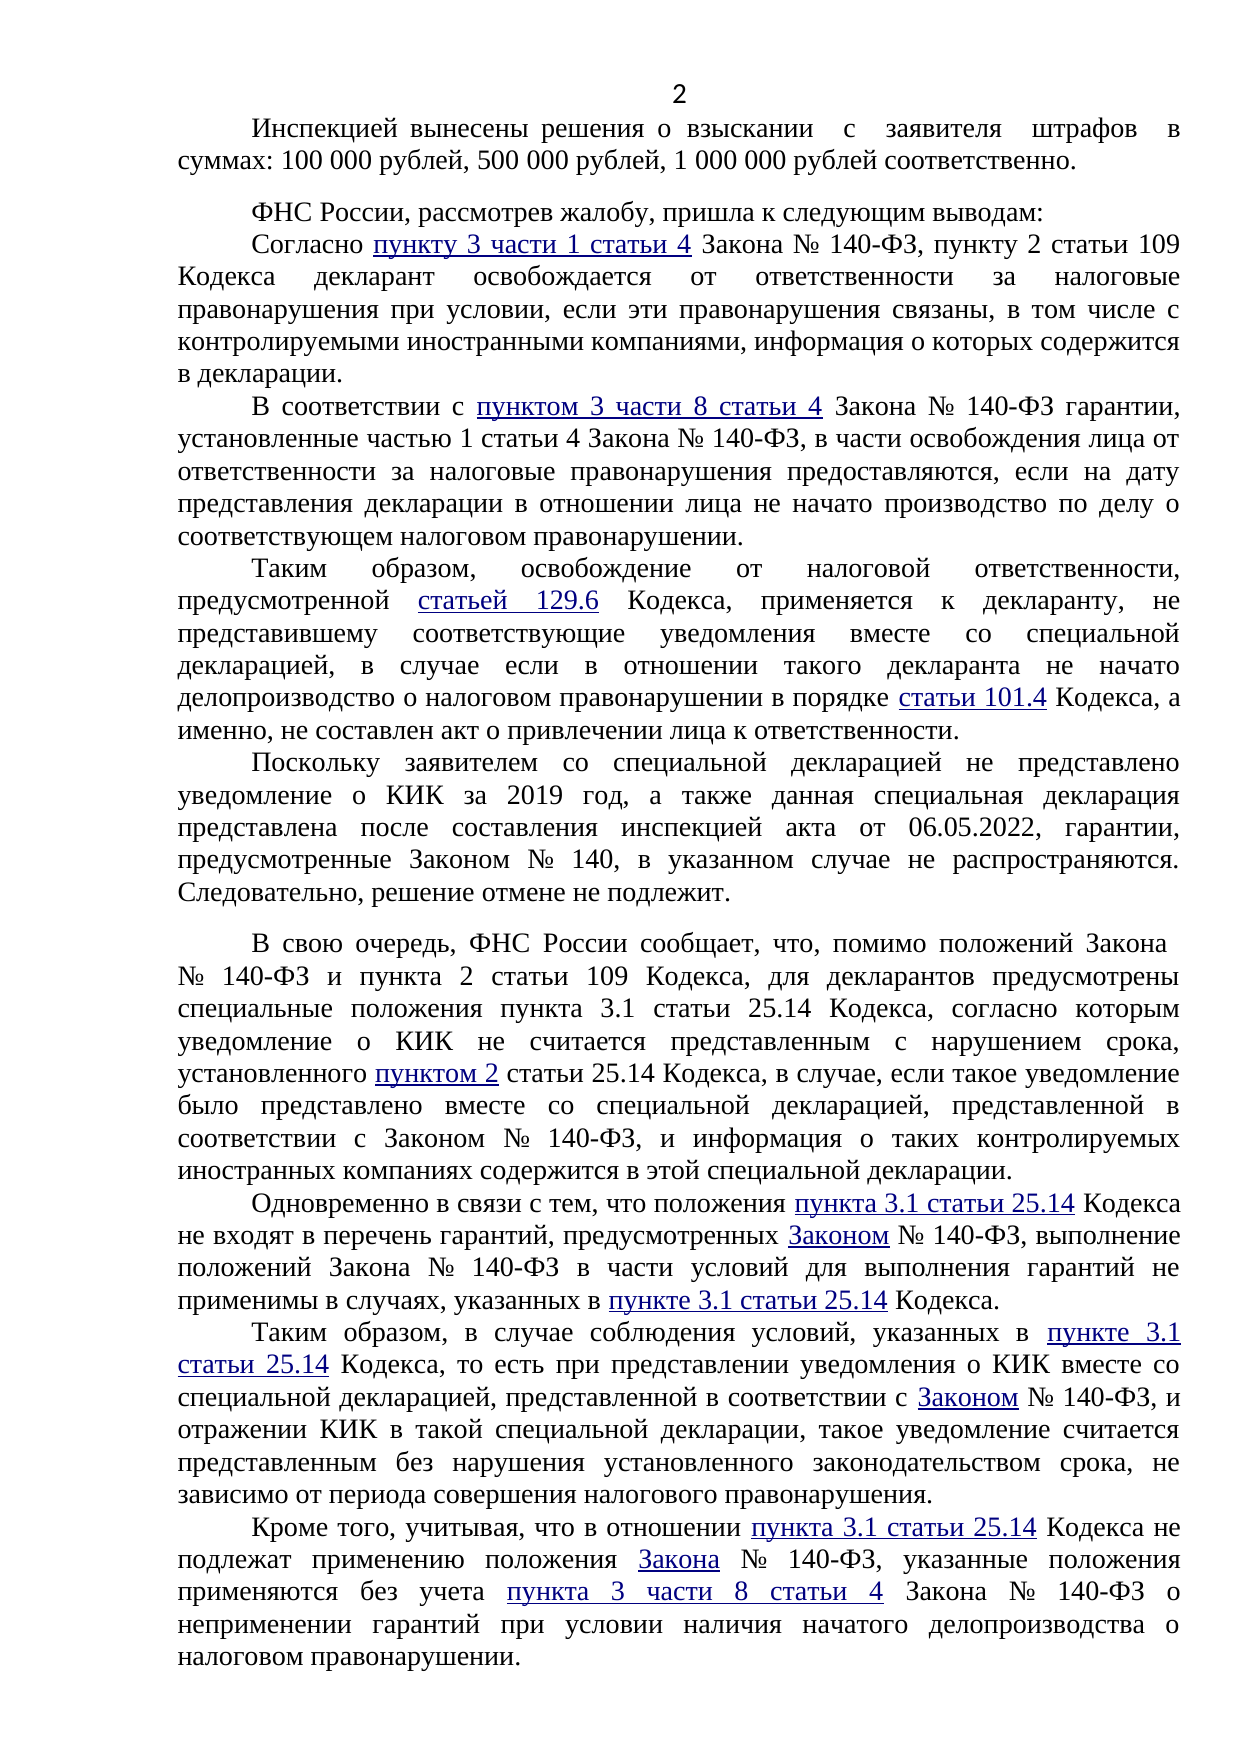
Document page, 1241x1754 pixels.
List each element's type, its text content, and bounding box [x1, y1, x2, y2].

text Поскольку заявителем со специальной декларацией не представлено уведомление о КИК за 2019 год, а также данная специальная декларация представлена после составления инспекцией акта от 06.05.2022, гарантии, предусмотренные Законом № 140, в указанном случае не распространяются. Следовательно, решение отмене не подлежит. [177, 745, 1181, 907]
text Кроме того, учитывая, что в отношении пункта 3.1 статьи 25.14 Кодекса не подлежат применению положения Закона № 140-ФЗ, указанные положения применяются без учета пункта 3 части 8 статьи 4 Закона № 140-ФЗ о неприменении гарантий при условии наличия начатого делопроизводства о налоговом правонарушении. [177, 1509, 1181, 1672]
text Согласно пункту 3 части 1 статьи 4 Закона № 140-ФЗ, пункту 2 статьи 109 Кодекса декларант освобождается от ответственности за налоговые правонарушения при условии, если эти правонарушения связаны, в том числе с контролируемыми иностранными компаниями, информация о которых содержится в декларации. [177, 227, 1181, 389]
text ФНС России, рассмотрев жалобу, пришла к следующим выводам: [177, 194, 1181, 227]
text Таким образом, освобождение от налоговой ответственности, предусмотренной статьей 129.6 Кодекса, применяется к декларанту, не представившему соответствующие уведомления вместе со специальной декларацией, в случае если в отношении такого декларанта не начато делопроизводство о налоговом правонарушении в порядке статьи 101.4 Кодекса, а именно, не составлен акт о привлечении лица к ответственности. [177, 551, 1181, 745]
text В соответствии с пунктом 3 части 8 статьи 4 Закона № 140-ФЗ гарантии, установленные частью 1 статьи 4 Закона № 140-ФЗ, в части освобождения лица от ответственности за налоговые правонарушения предоставляются, если на дату представления декларации в отношении лица не начато производство по делу о соответствующем налоговом правонарушении. [177, 389, 1181, 551]
text Одновременно в связи с тем, что положения пункта 3.1 статьи 25.14 Кодекса не входят в перечень гарантий, предусмотренных Законом № 140-ФЗ, выполнение положений Закона № 140-ФЗ в части условий для выполнения гарантий не применимы в случаях, указанных в пункте 3.1 статьи 25.14 Кодекса. [177, 1186, 1181, 1315]
text В свою очередь, ФНС России сообщает, что, помимо положений Закона № 140-ФЗ и пункта 2 статьи 109 Кодекса, для декларантов предусмотрены специальные положения пункта 3.1 статьи 25.14 Кодекса, согласно которым уведомление о КИК не считается представленным с нарушением срока, установленного пунктом 2 статьи 25.14 Кодекса, в случае, если такое уведомление было представлено вместе со специальной декларацией, представленной в соответствии с Законом № 140-ФЗ, и информация о таких контролируемых иностранных компаниях содержится в этой специальной декларации. [177, 926, 1181, 1186]
text Таким образом, в случае соблюдения условий, указанных в пункте 3.1 статьи 25.14 Кодекса, то есть при представлении уведомления о КИК вместе со специальной декларацией, представленной в соответствии с Законом № 140-ФЗ, и отражении КИК в такой специальной декларации, такое уведомление считается представленным без нарушения установленного законодательством срока, не зависимо от периода совершения налогового правонарушения. [177, 1315, 1181, 1509]
text Инспекцией вынесены решения о взыскании с заявителя штрафов в суммах: 100 000 рублей, 500 000 рублей, 1 000 000 рублей соответственно. [177, 111, 1181, 175]
